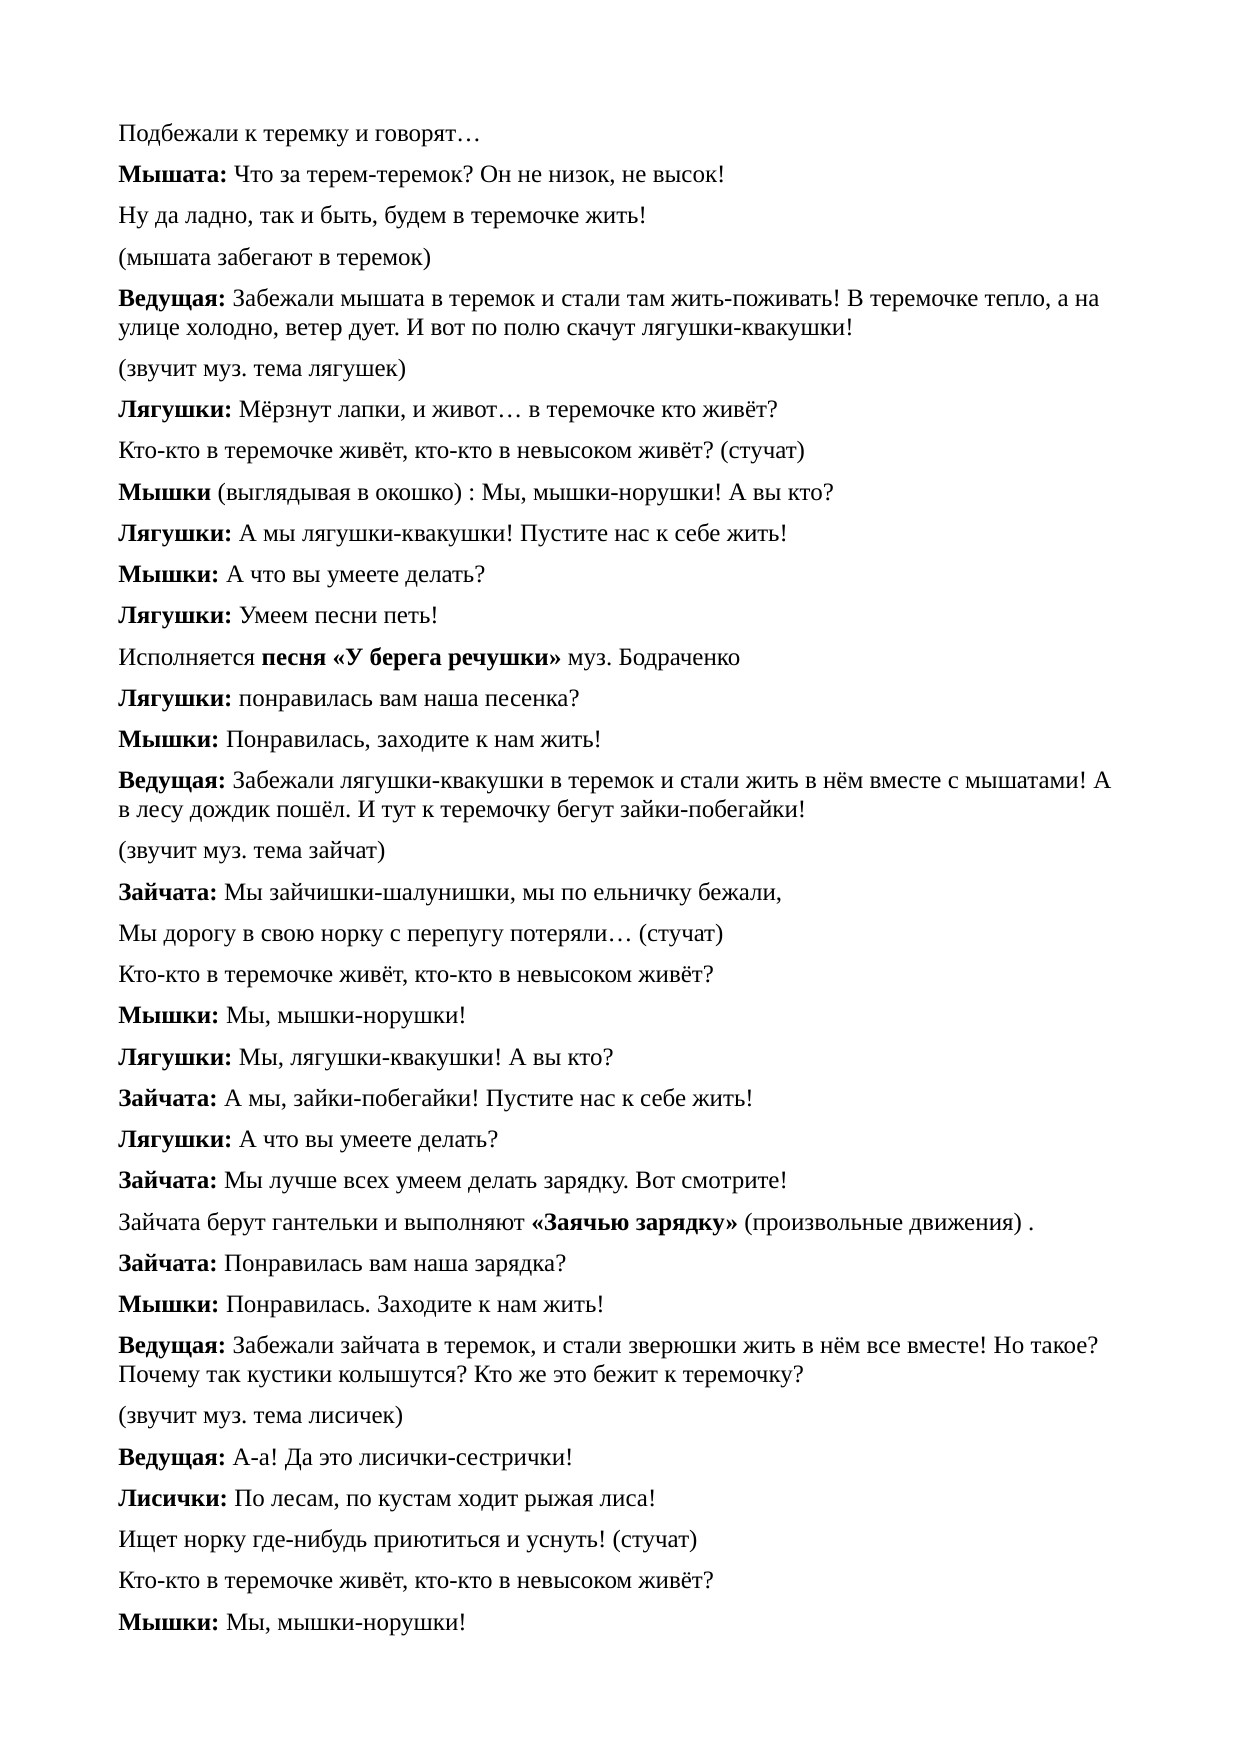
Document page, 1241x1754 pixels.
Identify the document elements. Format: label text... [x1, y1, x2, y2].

text Лягушки: А что вы умеете делать? [118, 1124, 1122, 1153]
text Мышки: Мы, мышки-норушки! [118, 1001, 1122, 1029]
text Кто-кто в теремочке живёт, кто-кто в невысоком живёт? (стучат) [118, 436, 1122, 464]
text Ведущая: Забежали мышата в теремок и стали там жить-поживать! В теремочке тепло, а на улице холодно, ветер дует. И вот по полю скачут лягушки-квакушки! [118, 283, 1122, 341]
text Мышата: Что за терем-теремок? Он не низок, не высок! [118, 159, 1122, 188]
text Ищет норку где-нибудь приютиться и уснуть! (стучат) [118, 1524, 1122, 1553]
text Лисички: По лесам, по кустам ходит рыжая лиса! [118, 1483, 1122, 1512]
text Лягушки: понравилась вам наша песенка? [118, 683, 1122, 712]
text Зайчата: Мы зайчишки-шалунишки, мы по ельничку бежали, [118, 877, 1122, 906]
text Лягушки: Мёрзнут лапки, и живот… в теремочке кто живёт? [118, 394, 1122, 423]
text Зайчата: А мы, зайки-побегайки! Пустите нас к себе жить! [118, 1083, 1122, 1112]
text Зайчата берут гантельки и выполняют «Заячью зарядку» (произвольные движения) . [118, 1207, 1122, 1236]
text Лягушки: Умеем песни петь! [118, 601, 1122, 629]
text Кто-кто в теремочке живёт, кто-кто в невысоком живёт? [118, 1566, 1122, 1594]
text Мышки: Понравилась, заходите к нам жить! [118, 724, 1122, 753]
text (звучит муз. тема зайчат) [118, 836, 1122, 864]
text (звучит муз. тема лягушек) [118, 353, 1122, 382]
text Мы дорогу в свою норку с перепугу потеряли… (стучат) [118, 918, 1122, 947]
text Мышки: А что вы умеете делать? [118, 559, 1122, 588]
text (мышата забегают в теремок) [118, 242, 1122, 271]
text Ведущая: Забежали лягушки-квакушки в теремок и стали жить в нём вместе с мышатами! А в лесу дождик пошёл. И тут к теремочку бегут зайки-побегайки! [118, 766, 1122, 823]
text Ведущая: А-а! Да это лисички-сестрички! [118, 1442, 1122, 1471]
text Мышки: Понравилась. Заходите к нам жить! [118, 1289, 1122, 1318]
text Зайчата: Понравилась вам наша зарядка? [118, 1248, 1122, 1277]
text Исполняется песня «У берега речушки» муз. Бодраченко [118, 642, 1122, 671]
text Кто-кто в теремочке живёт, кто-кто в невысоком живёт? [118, 959, 1122, 988]
text Подбежали к теремку и говорят… [118, 118, 1122, 147]
text Лягушки: А мы лягушки-квакушки! Пустите нас к себе жить! [118, 518, 1122, 547]
text Ну да ладно, так и быть, будем в теремочке жить! [118, 201, 1122, 229]
text Мышки: Мы, мышки-норушки! [118, 1607, 1122, 1636]
text Зайчата: Мы лучше всех умеем делать зарядку. Вот смотрите! [118, 1166, 1122, 1194]
text (звучит муз. тема лисичек) [118, 1401, 1122, 1429]
text Лягушки: Мы, лягушки-квакушки! А вы кто? [118, 1042, 1122, 1071]
text Мышки (выглядывая в окошко) : Мы, мышки-норушки! А вы кто? [118, 477, 1122, 506]
text Ведущая: Забежали зайчата в теремок, и стали зверюшки жить в нём все вместе! Но такое? Почему так кустики колышутся? Кто же это бежит к теремочку? [118, 1331, 1122, 1388]
